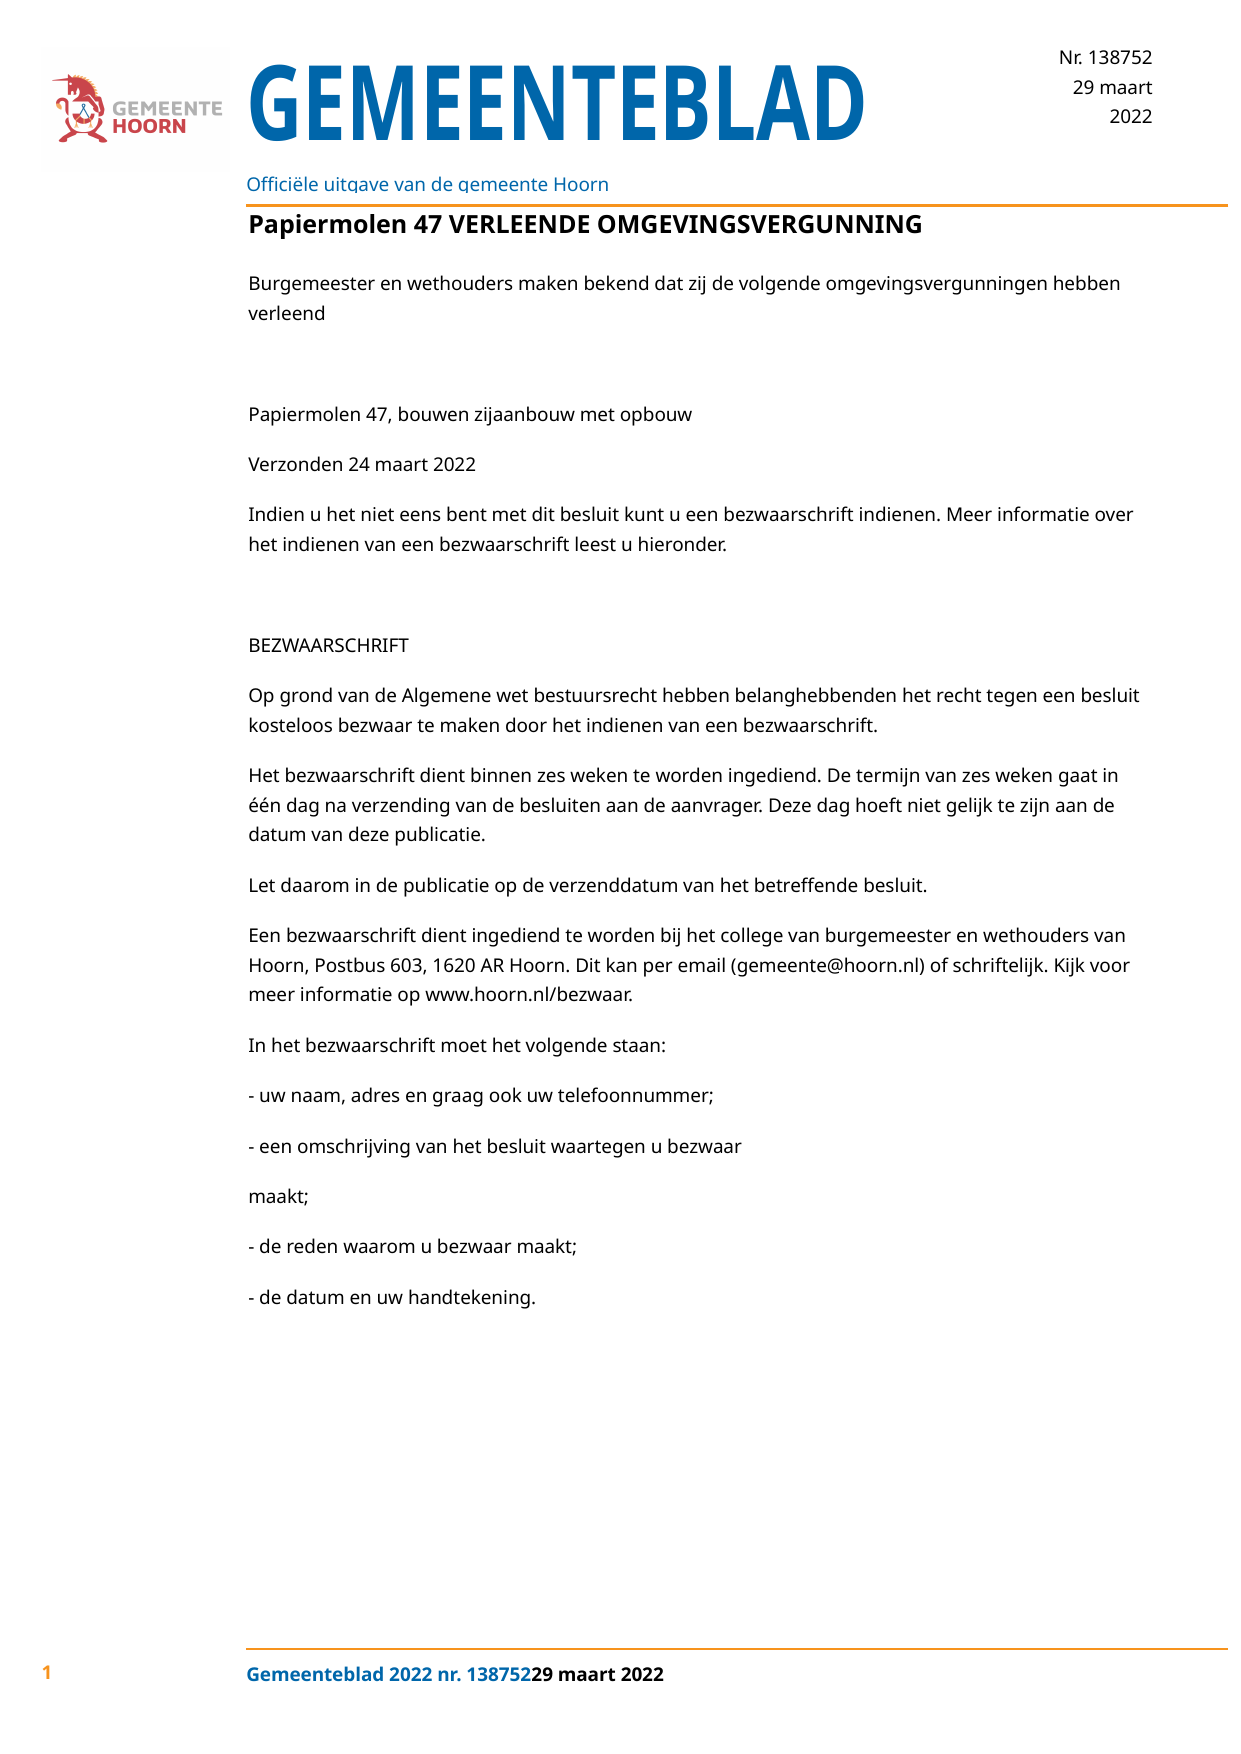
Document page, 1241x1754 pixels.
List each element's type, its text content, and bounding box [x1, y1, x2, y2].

text Op grond van de Algemene wet bestuursrecht hebben belanghebbenden het recht tegen een besluit kosteloos bezwaar te maken door het indienen van een bezwaarschrift. [248, 682, 1152, 738]
text In het bezwaarschrift moet het volgende staan: [248, 1032, 1152, 1058]
picture [41, 47, 231, 172]
text Let daarom in de publicatie op de verzenddatum van het betreffende besluit. [248, 872, 1152, 898]
text - de reden waarom u bezwaar maakt; [248, 1234, 1152, 1259]
text Het bezwaarschrift dient binnen zes weken te worden ingediend. De termijn van zes weken gaat in één dag na verzending van de besluiten aan de aanvrager. Deze dag hoeft niet gelijk te zijn aan de datum van deze publicatie. [248, 762, 1152, 847]
text BEZWAARSCHRIFT [248, 632, 1152, 658]
text Papiermolen 47 VERLEENDE OMGEVINGSVERGUNNING [248, 207, 1152, 241]
text - een omschrijving van het besluit waartegen u bezwaar [248, 1133, 1152, 1158]
text Indien u het niet eens bent met dit besluit kunt u een bezwaarschrift indienen. Meer informatie over het indienen van een bezwaarschrift leest u hieronder. [248, 502, 1152, 557]
text - de datum en uw handtekening. [248, 1284, 1152, 1310]
text Papiermolen 47, bouwen zijaanbouw met opbouw [248, 401, 1152, 426]
text maakt; [248, 1183, 1152, 1209]
text - uw naam, adres en graag ook uw telefoonnummer; [248, 1082, 1152, 1108]
text Burgemeester en wethouders maken bekend dat zij de volgende omgevingsvergunningen hebben verleend [248, 270, 1152, 326]
text Verzonden 24 maart 2022 [248, 451, 1152, 477]
text Een bezwaarschrift dient ingediend te worden bij het college van burgemeester en wethouders van Hoorn, Postbus 603, 1620 AR Hoorn. Dit kan per email (gemeente@hoorn.nl) of schriftelijk. Kijk voor meer informatie op www.hoorn.nl/bezwaar. [248, 922, 1152, 1007]
